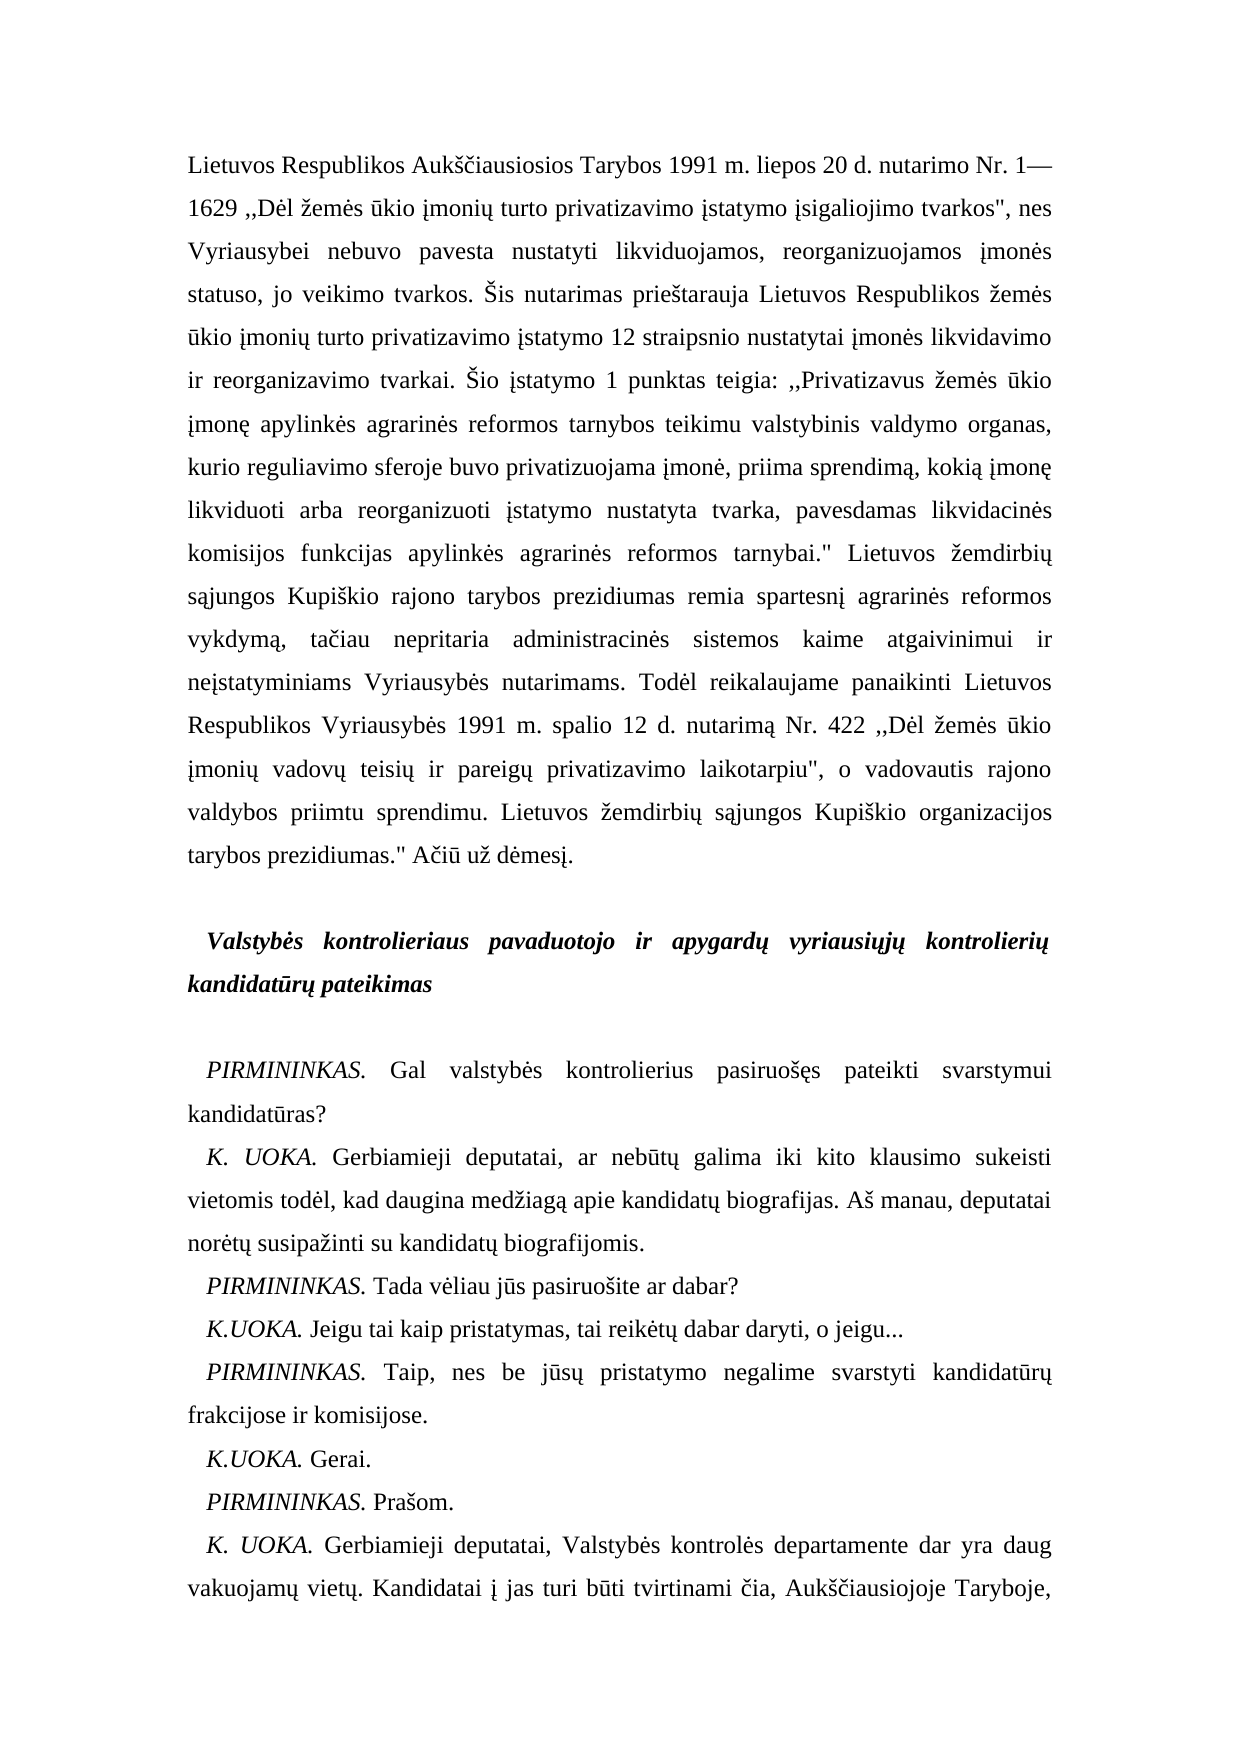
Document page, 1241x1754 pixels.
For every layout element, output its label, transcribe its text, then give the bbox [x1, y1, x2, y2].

text K.UOKA. Gerai. [187, 1444, 1053, 1472]
text PIRMININKAS. Tada vėliau jūs pasiruošite ar dabar? [187, 1271, 1053, 1300]
text K. UOKA. Gerbiamieji deputatai, ar nebūtų galima iki kito klausimo sukeisti vietomis todėl, kad daugina medžiagą apie kandidatų biografijas. Aš manau, deputatai norėtų susipažinti su kandidatų biografijomis. [187, 1142, 1053, 1257]
text Valstybės kontrolieriaus pavaduotojo ir apygardų vyriausiųjų kontrolierių kandidatūrų pateikimas [187, 926, 1053, 998]
text PIRMININKAS. Prašom. [187, 1487, 1053, 1516]
text K. UOKA. Gerbiamieji deputatai, Valstybės kontrolės departamente dar yra daug vakuojamų vietų. Kandidatai į jas turi būti tvirtinami čia, Aukščiausiojoje Taryboje, [187, 1530, 1053, 1602]
text K.UOKA. Jeigu tai kaip pristatymas, tai reikėtų dabar daryti, o jeigu... [187, 1314, 1053, 1343]
text Lietuvos Respublikos Aukščiausiosios Tarybos 1991 m. liepos 20 d. nutarimo Nr. 1—1629 ,,Dėl žemės ūkio įmonių turto privatizavimo įstatymo įsigaliojimo tvarkos", nes Vyriausybei nebuvo pavesta nustatyti likviduojamos, reorganizuojamos įmonės statuso, jo veikimo tvarkos. Šis nutarimas prieštarauja Lietuvos Respublikos žemės ūkio įmonių turto privatizavimo įstatymo 12 straipsnio nustatytai įmonės likvidavimo ir reorganizavimo tvarkai. Šio įstatymo 1 punktas teigia: ,,Privatizavus žemės ūkio įmonę apylinkės agrarinės reformos tarnybos teikimu valstybinis valdymo organas, kurio reguliavimo sferoje buvo privatizuojama įmonė, priima sprendimą, kokią įmonę likviduoti arba reorganizuoti įstatymo nustatyta tvarka, pavesdamas likvidacinės komisijos funkcijas apylinkės agrarinės reformos tarnybai." Lietuvos žemdirbių sąjungos Kupiškio rajono tarybos prezidiumas remia spartesnį agrarinės reformos vykdymą, tačiau nepritaria administracinės sistemos kaime atgaivinimui ir neįstatyminiams Vyriausybės nutarimams. Todėl reikalaujame panaikinti Lietuvos Respublikos Vyriausybės 1991 m. spalio 12 d. nutarimą Nr. 422 ,,Dėl žemės ūkio įmonių vadovų teisių ir pareigų privatizavimo laikotarpiu", o vadovautis rajono valdybos priimtu sprendimu. Lietuvos žemdirbių sąjungos Kupiškio organizacijos tarybos prezidiumas." Ačiū už dėmesį. [187, 150, 1053, 869]
text PIRMININKAS. Taip, nes be jūsų pristatymo negalime svarstyti kandidatūrų frakcijose ir komisijose. [187, 1357, 1053, 1429]
text PIRMININKAS. Gal valstybės kontrolierius pasiruošęs pateikti svarstymui kandidatūras? [187, 1056, 1053, 1127]
